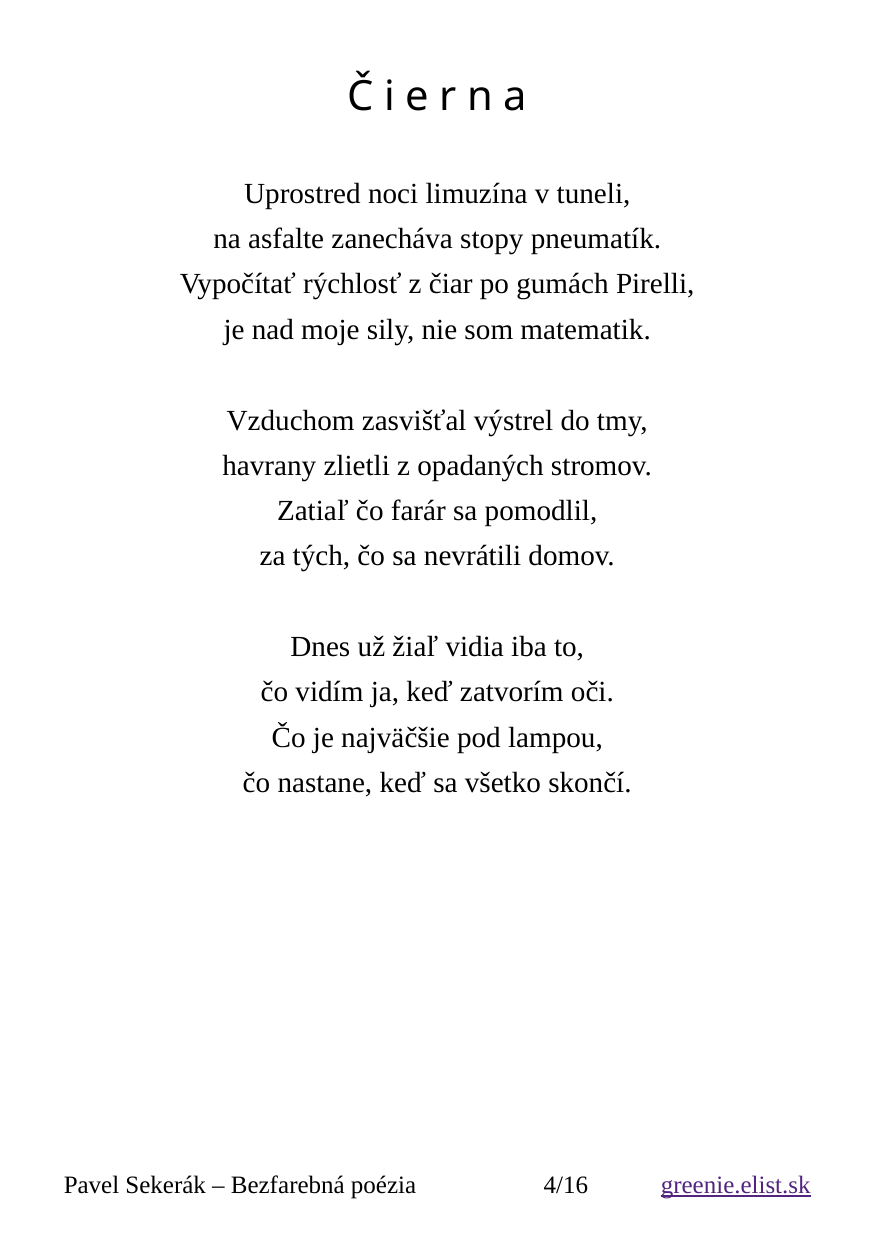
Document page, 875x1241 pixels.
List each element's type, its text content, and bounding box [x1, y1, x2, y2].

subtitle Čierna [41, 66, 833, 123]
text Dnes už žiaľ vidia iba to, [41, 629, 833, 663]
text Čo je najväčšie pod lampou, [41, 720, 833, 753]
text Vzduchom zasvišťal výstrel do tmy, [41, 403, 833, 436]
text čo vidím ja, keď zatvorím oči. [41, 674, 833, 708]
text na asfalte zanecháva stopy pneumatík. [41, 221, 833, 255]
text je nad moje sily, nie som matematik. [41, 312, 833, 346]
text Zatiaľ čo farár sa pomodlil, [41, 493, 833, 527]
text Uprostred noci limuzína v tuneli, [41, 176, 833, 209]
text čo nastane, keď sa všetko skončí. [41, 765, 833, 799]
text Vypočítať rýchlosť z čiar po gumách Pirelli, [41, 267, 833, 300]
text havrany zlietli z opadaných stromov. [41, 448, 833, 481]
text za tých, čo sa nevrátili domov. [41, 538, 833, 572]
